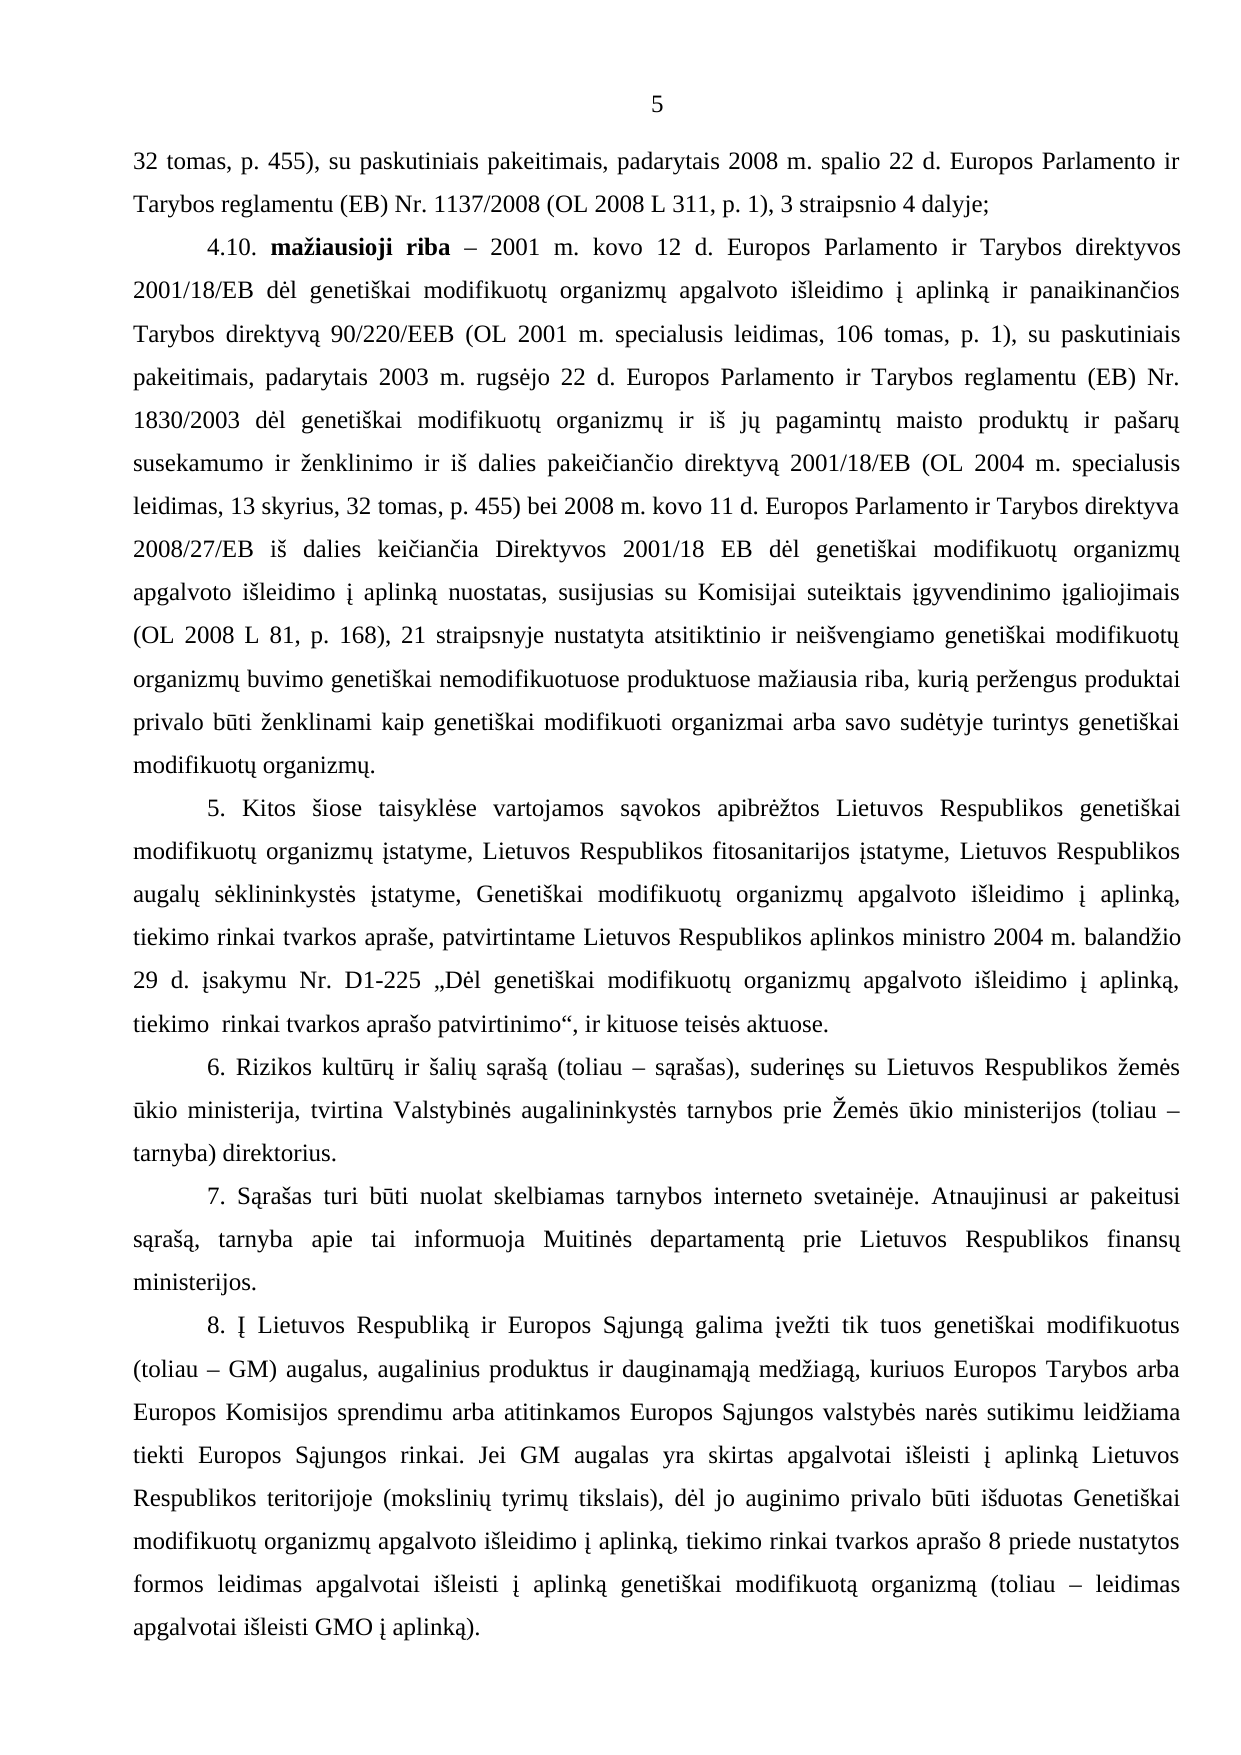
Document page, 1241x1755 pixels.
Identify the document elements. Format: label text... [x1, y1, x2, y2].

text 4.10. mažiausioji riba – 2001 m. kovo 12 d. Europos Parlamento ir Tarybos direktyvos 2001/18/EB dėl genetiškai modifikuotų organizmų apgalvoto išleidimo į aplinką ir panaikinančios Tarybos direktyvą 90/220/EEB (OL 2001 m. specialusis leidimas, 106 tomas, p. 1), su paskutiniais pakeitimais, padarytais 2003 m. rugsėjo 22 d. Europos Parlamento ir Tarybos reglamentu (EB) Nr. 1830/2003 dėl genetiškai modifikuotų organizmų ir iš jų pagamintų maisto produktų ir pašarų susekamumo ir ženklinimo ir iš dalies pakeičiančio direktyvą 2001/18/EB (OL 2004 m. specialusis leidimas, 13 skyrius, 32 tomas, p. 455) bei 2008 m. kovo 11 d. Europos Parlamento ir Tarybos direktyva 2008/27/EB iš dalies keičiančia Direktyvos 2001/18 EB dėl genetiškai modifikuotų organizmų apgalvoto išleidimo į aplinką nuostatas, susijusias su Komisijai suteiktais įgyvendinimo įgaliojimais (OL 2008 L 81, p. 168), 21 straipsnyje nustatyta atsitiktinio ir neišvengiamo genetiškai modifikuotų organizmų buvimo genetiškai nemodifikuotuose produktuose mažiausia riba, kurią peržengus produktai privalo būti ženklinami kaip genetiškai modifikuoti organizmai arba savo sudėtyje turintys genetiškai modifikuotų organizmų. [133, 232, 1181, 779]
text 5. Kitos šiose taisyklėse vartojamos sąvokos apibrėžtos Lietuvos Respublikos genetiškai modifikuotų organizmų įstatyme, Lietuvos Respublikos fitosanitarijos įstatyme, Lietuvos Respublikos augalų sėklininkystės įstatyme, Genetiškai modifikuotų organizmų apgalvoto išleidimo į aplinką, tiekimo rinkai tvarkos apraše, patvirtintame Lietuvos Respublikos aplinkos ministro 2004 m. balandžio 29 d. įsakymu Nr. D1-225 „Dėl genetiškai modifikuotų organizmų apgalvoto išleidimo į aplinką, tiekimo rinkai tvarkos aprašo patvirtinimo“, ir kituose teisės aktuose. [133, 793, 1181, 1037]
text 6. Rizikos kultūrų ir šalių sąrašą (toliau – sąrašas), suderinęs su Lietuvos Respublikos žemės ūkio ministerija, tvirtina Valstybinės augalininkystės tarnybos prie Žemės ūkio ministerijos (toliau – tarnyba) direktorius. [133, 1052, 1181, 1167]
text 7. Sąrašas turi būti nuolat skelbiamas tarnybos interneto svetainėje. Atnaujinusi ar pakeitusi sąrašą, tarnyba apie tai informuoja Muitinės departamentą prie Lietuvos Respublikos finansų ministerijos. [133, 1181, 1181, 1296]
text 8. Į Lietuvos Respubliką ir Europos Sąjungą galima įvežti tik tuos genetiškai modifikuotus (toliau – GM) augalus, augalinius produktus ir dauginamąją medžiagą, kuriuos Europos Tarybos arba Europos Komisijos sprendimu arba atitinkamos Europos Sąjungos valstybės narės sutikimu leidžiama tiekti Europos Sąjungos rinkai. Jei GM augalas yra skirtas apgalvotai išleisti į aplinką Lietuvos Respublikos teritorijoje (mokslinių tyrimų tikslais), dėl jo auginimo privalo būti išduotas Genetiškai modifikuotų organizmų apgalvoto išleidimo į aplinką, tiekimo rinkai tvarkos aprašo 8 priede nustatytos formos leidimas apgalvotai išleisti į aplinką genetiškai modifikuotą organizmą (toliau – leidimas apgalvotai išleisti GMO į aplinką). [133, 1311, 1181, 1641]
text 32 tomas, p. 455), su paskutiniais pakeitimais, padarytais 2008 m. spalio 22 d. Europos Parlamento ir Tarybos reglamentu (EB) Nr. 1137/2008 (OL 2008 L 311, p. 1), 3 straipsnio 4 dalyje; [133, 146, 1181, 218]
